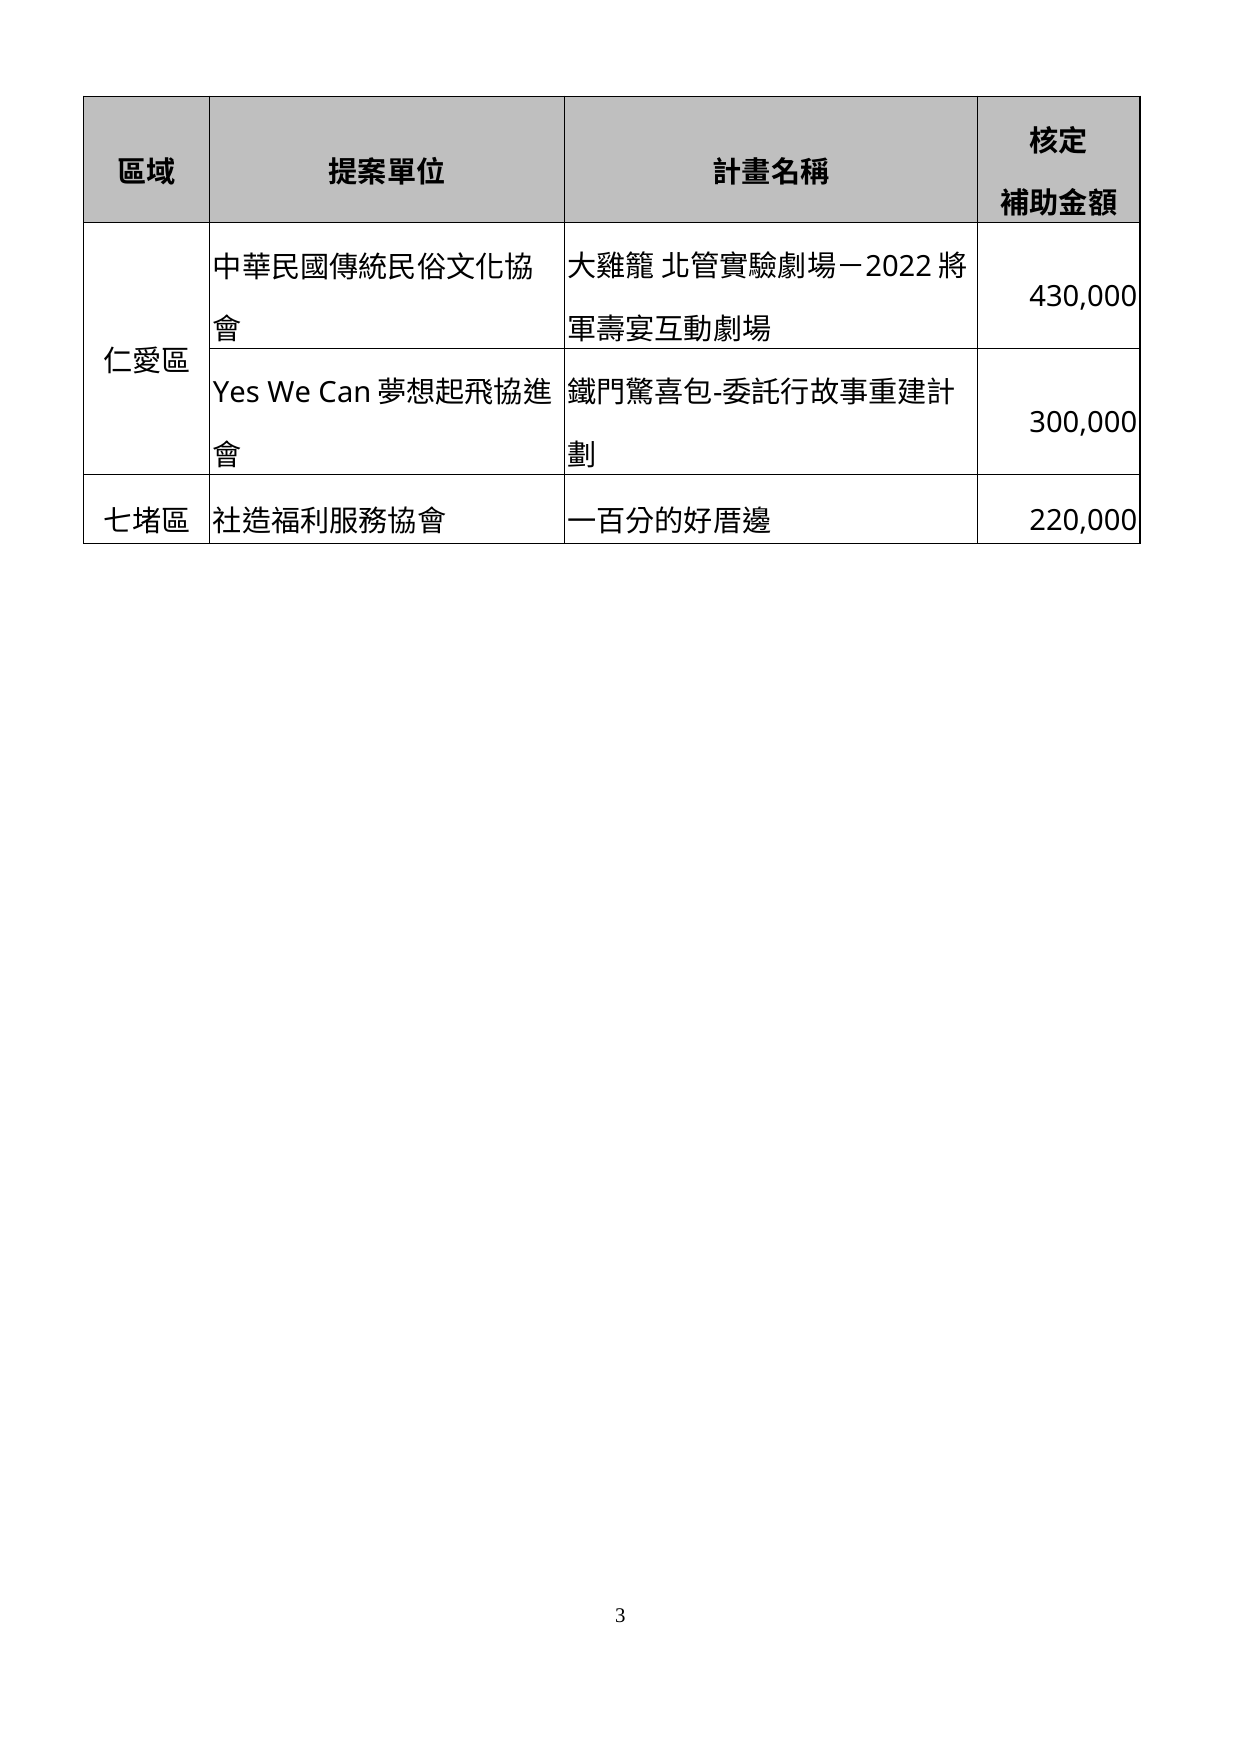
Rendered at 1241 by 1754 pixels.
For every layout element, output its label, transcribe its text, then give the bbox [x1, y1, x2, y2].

table_cell 220,000 [978, 475, 1139, 543]
table_cell 300,000 [978, 349, 1139, 474]
table_cell 社造福利服務協會 [210, 475, 564, 543]
table_cell 七堵區 [84, 475, 209, 543]
table_cell Yes We Can夢想起飛協進會 [210, 349, 564, 474]
table_header 核定 補助金額 [978, 97, 1139, 222]
table_cell 430,000 [978, 223, 1139, 348]
table_cell 仁愛區 [84, 223, 209, 474]
table_cell 一百分的好厝邊 [565, 475, 977, 543]
table_cell 鐵門驚喜包-委託行故事重建計劃 [565, 349, 977, 474]
table_header 計畫名稱 [565, 97, 977, 222]
table_header 提案單位 [210, 97, 564, 222]
table_cell 大雞籠 北管實驗劇場－2022將軍壽宴互動劇場 [565, 223, 977, 348]
table_header 區域 [84, 97, 209, 222]
table_cell 中華民國傳統民俗文化協會 [210, 223, 564, 348]
